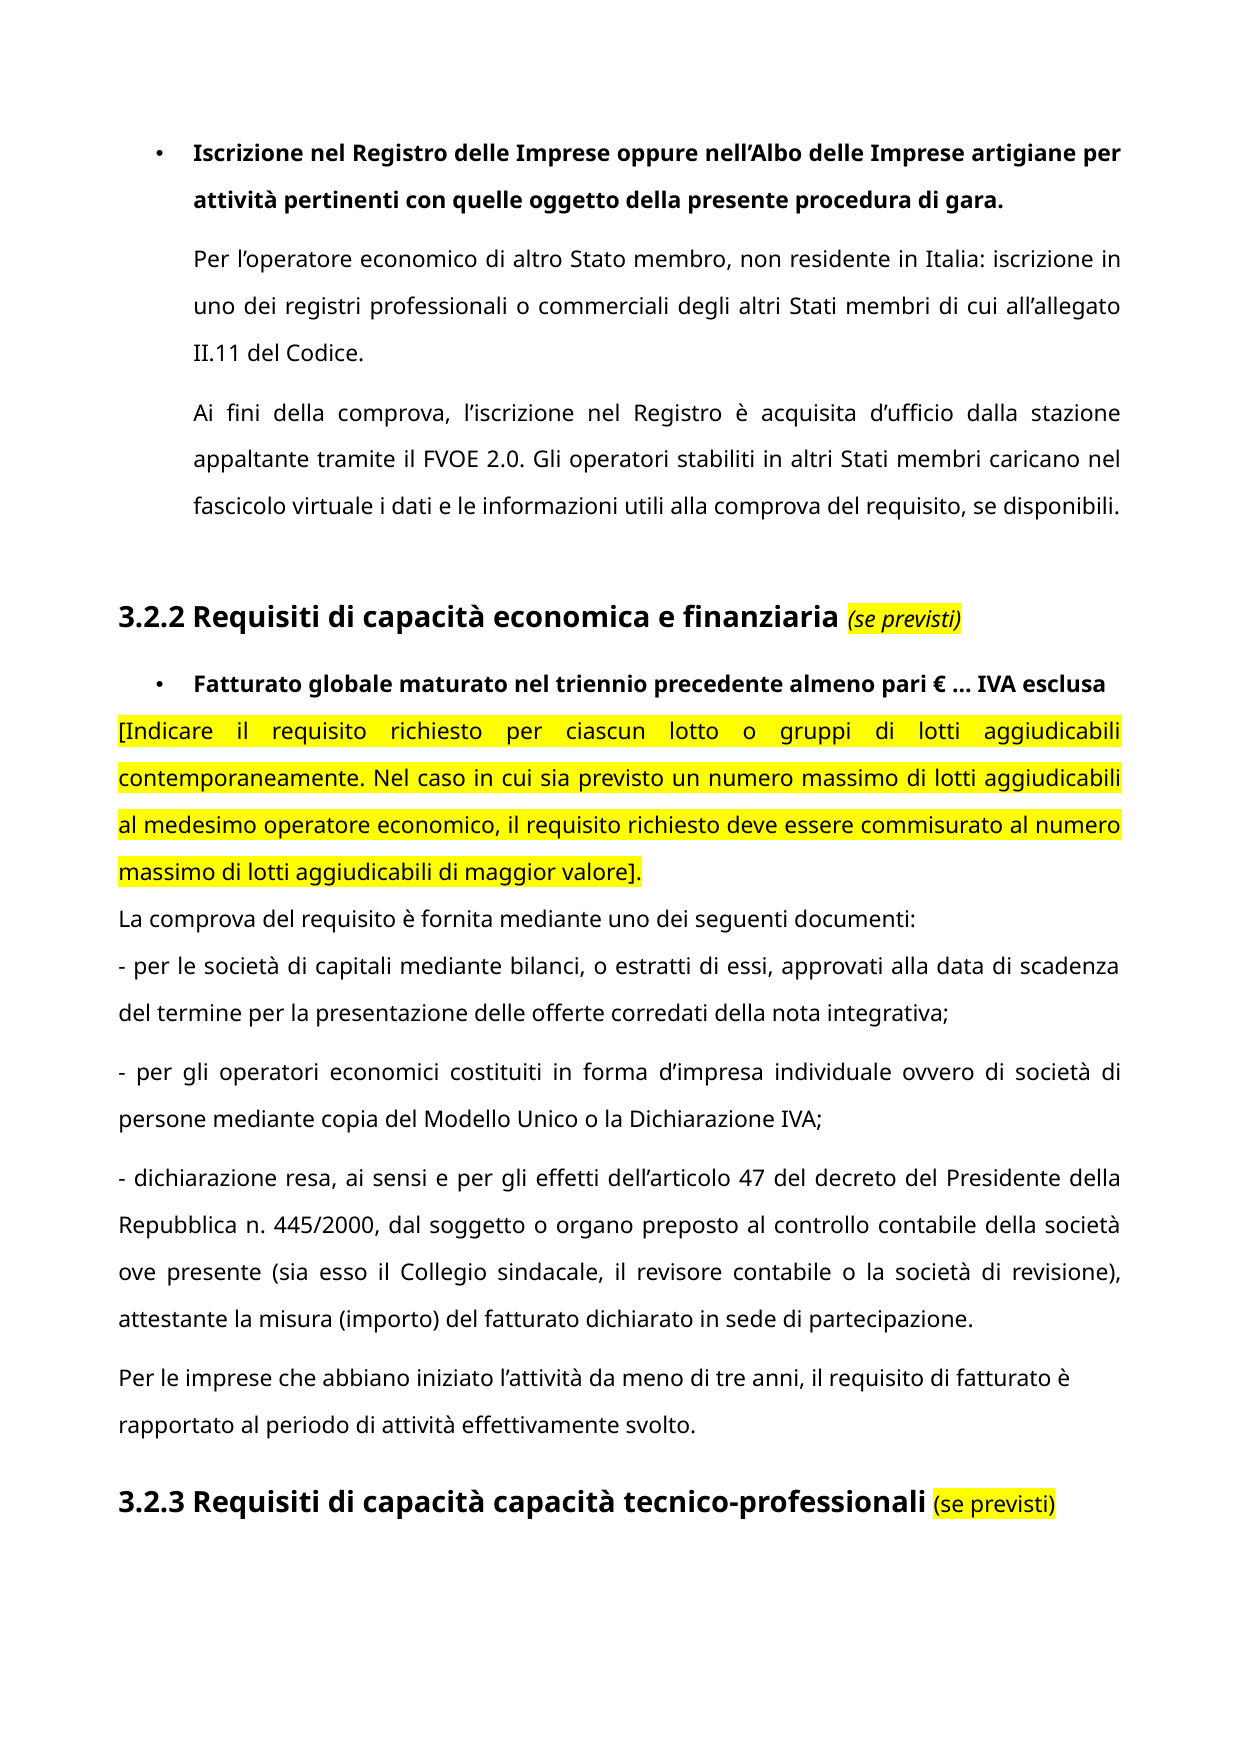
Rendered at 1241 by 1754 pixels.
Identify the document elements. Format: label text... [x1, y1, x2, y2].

text 3.2.3 Requisiti di capacità capacità tecnico-professionali (se previsti) [118, 1481, 1122, 1521]
text - per gli operatori economici costituiti in forma d’impresa individuale ovvero di società di persone mediante copia del Modello Unico o la Dichiarazione IVA; [118, 1056, 1122, 1134]
list Iscrizione nel Registro delle Imprese oppure nell’Albo delle Imprese artigiane per attività pertinenti con quelle oggetto della presente procedura di gara. [156, 137, 1122, 215]
text 3.2.2 Requisiti di capacità economica e finanziaria (se previsti) [118, 596, 1122, 636]
text [Indicare il requisito richiesto per ciascun lotto o gruppi di lotti aggiudicabili contemporaneamente. Nel caso in cui sia previsto un numero massimo di lotti aggiudicabili al medesimo operatore economico, il requisito richiesto deve essere commisurato al numero massimo di lotti aggiudicabili di maggior valore]. [118, 715, 1122, 887]
text - per le società di capitali mediante bilanci, o estratti di essi, approvati alla data di scadenza del termine per la presentazione delle offerte corredati della nota integrativa; [118, 950, 1122, 1028]
text La comprova del requisito è fornita mediante uno dei seguenti documenti: [118, 903, 1122, 934]
text - dichiarazione resa, ai sensi e per gli effetti dell’articolo 47 del decreto del Presidente della Repubblica n. 445/2000, dal soggetto o organo preposto al controllo contabile della società ove presente (sia esso il Collegio sindacale, il revisore contabile o la società di revisione), attestante la misura (importo) del fatturato dichiarato in sede di partecipazione. [118, 1162, 1122, 1334]
list Fatturato globale maturato nel triennio precedente almeno pari € … IVA esclusa [156, 668, 1122, 700]
text Per le imprese che abbiano iniziato l’attività da meno di tre anni, il requisito di fatturato è rapportato al periodo di attività effettivamente svolto. [118, 1362, 1122, 1440]
list Ai fini della comprova, l’iscrizione nel Registro è acquisita d’ufficio dalla stazione appaltante tramite il FVOE 2.0. Gli operatori stabiliti in altri Stati membri caricano nel fascicolo virtuale i dati e le informazioni utili alla comprova del requisito, se disponibili. [156, 396, 1122, 521]
list Per l’operatore economico di altro Stato membro, non residente in Italia: iscrizione in uno dei registri professionali o commerciali degli altri Stati membri di cui all’allegato II.11 del Codice. [156, 243, 1122, 368]
